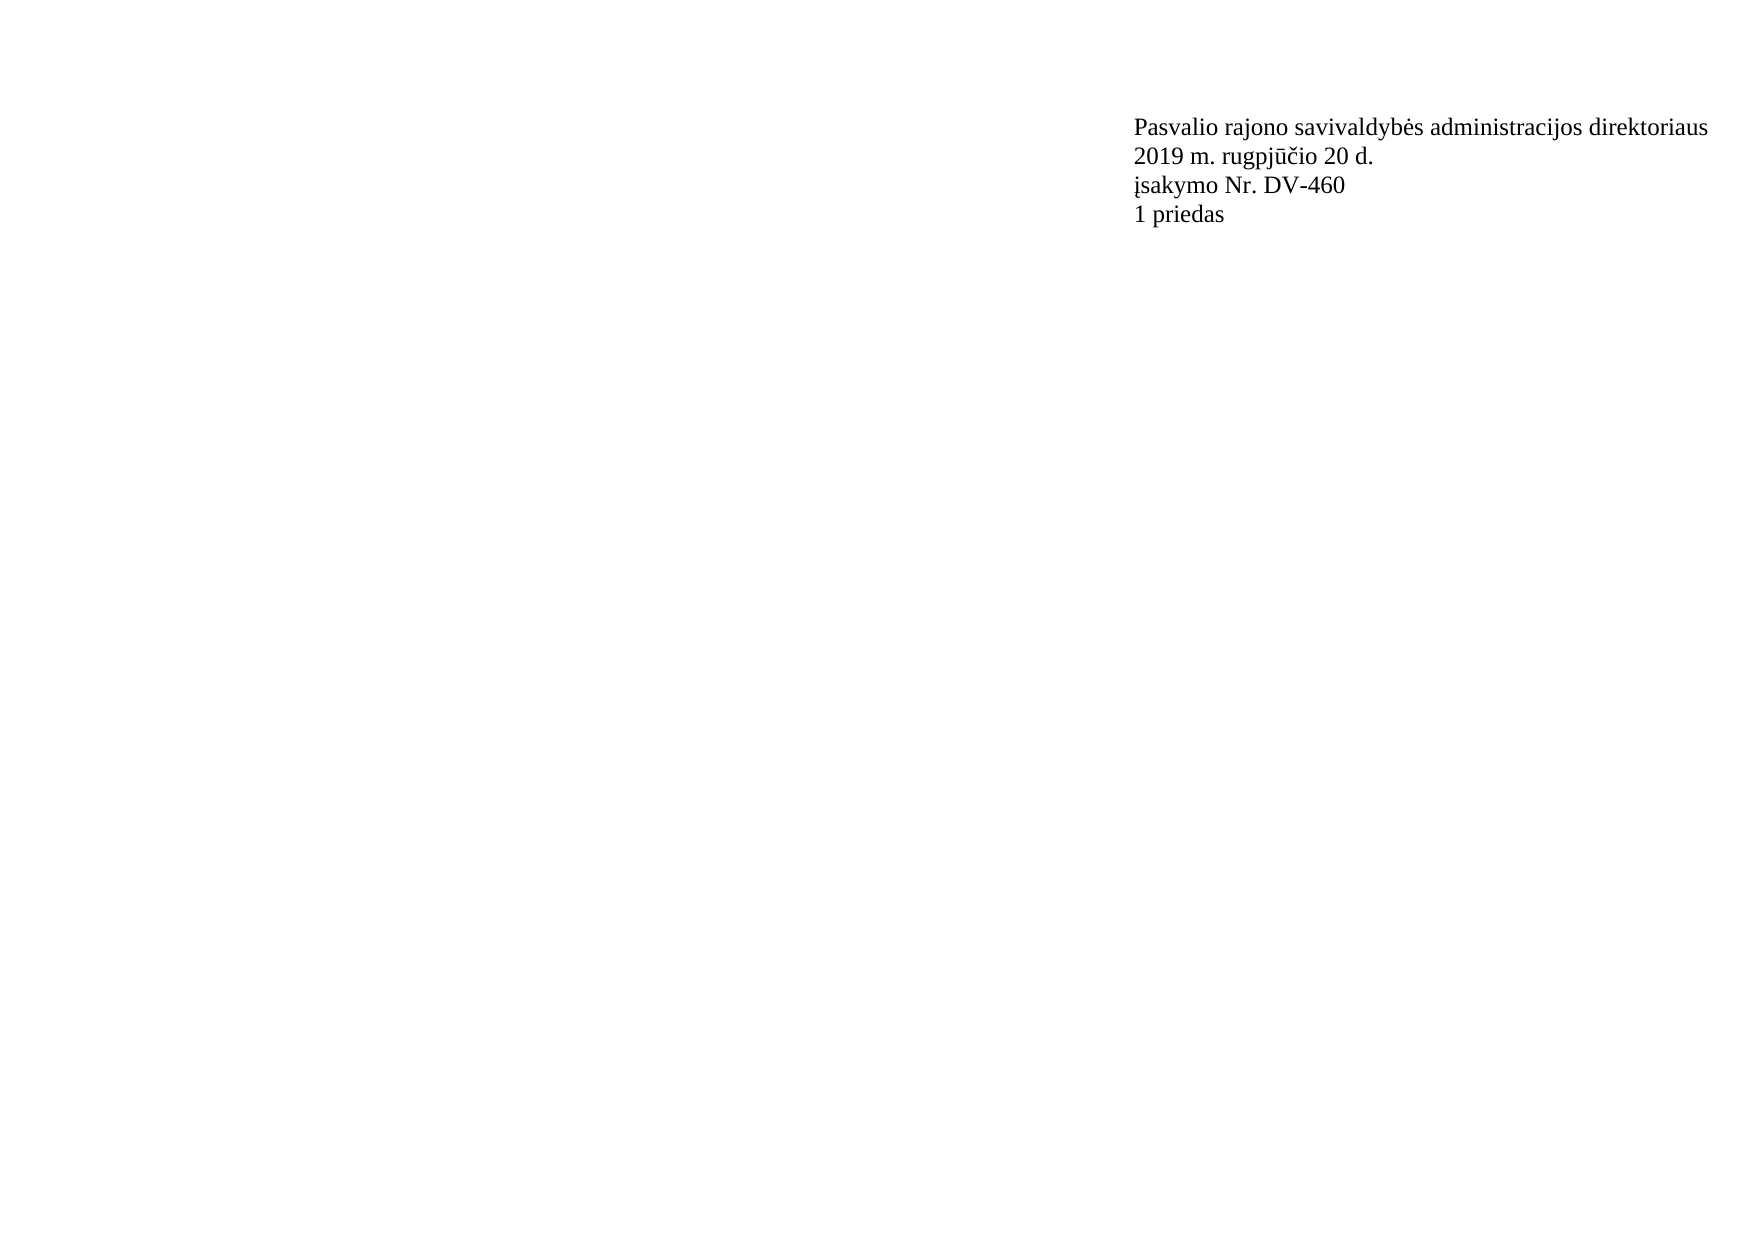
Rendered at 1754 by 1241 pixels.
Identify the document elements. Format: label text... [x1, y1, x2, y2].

table_header Pasvalio rajono savivaldybės administracijos direktoriaus 2019 m. rugpjūčio 20 d. įsakymo Nr. DV-460 1 priedas [1122, 113, 1715, 256]
table_header [699, 113, 1122, 256]
